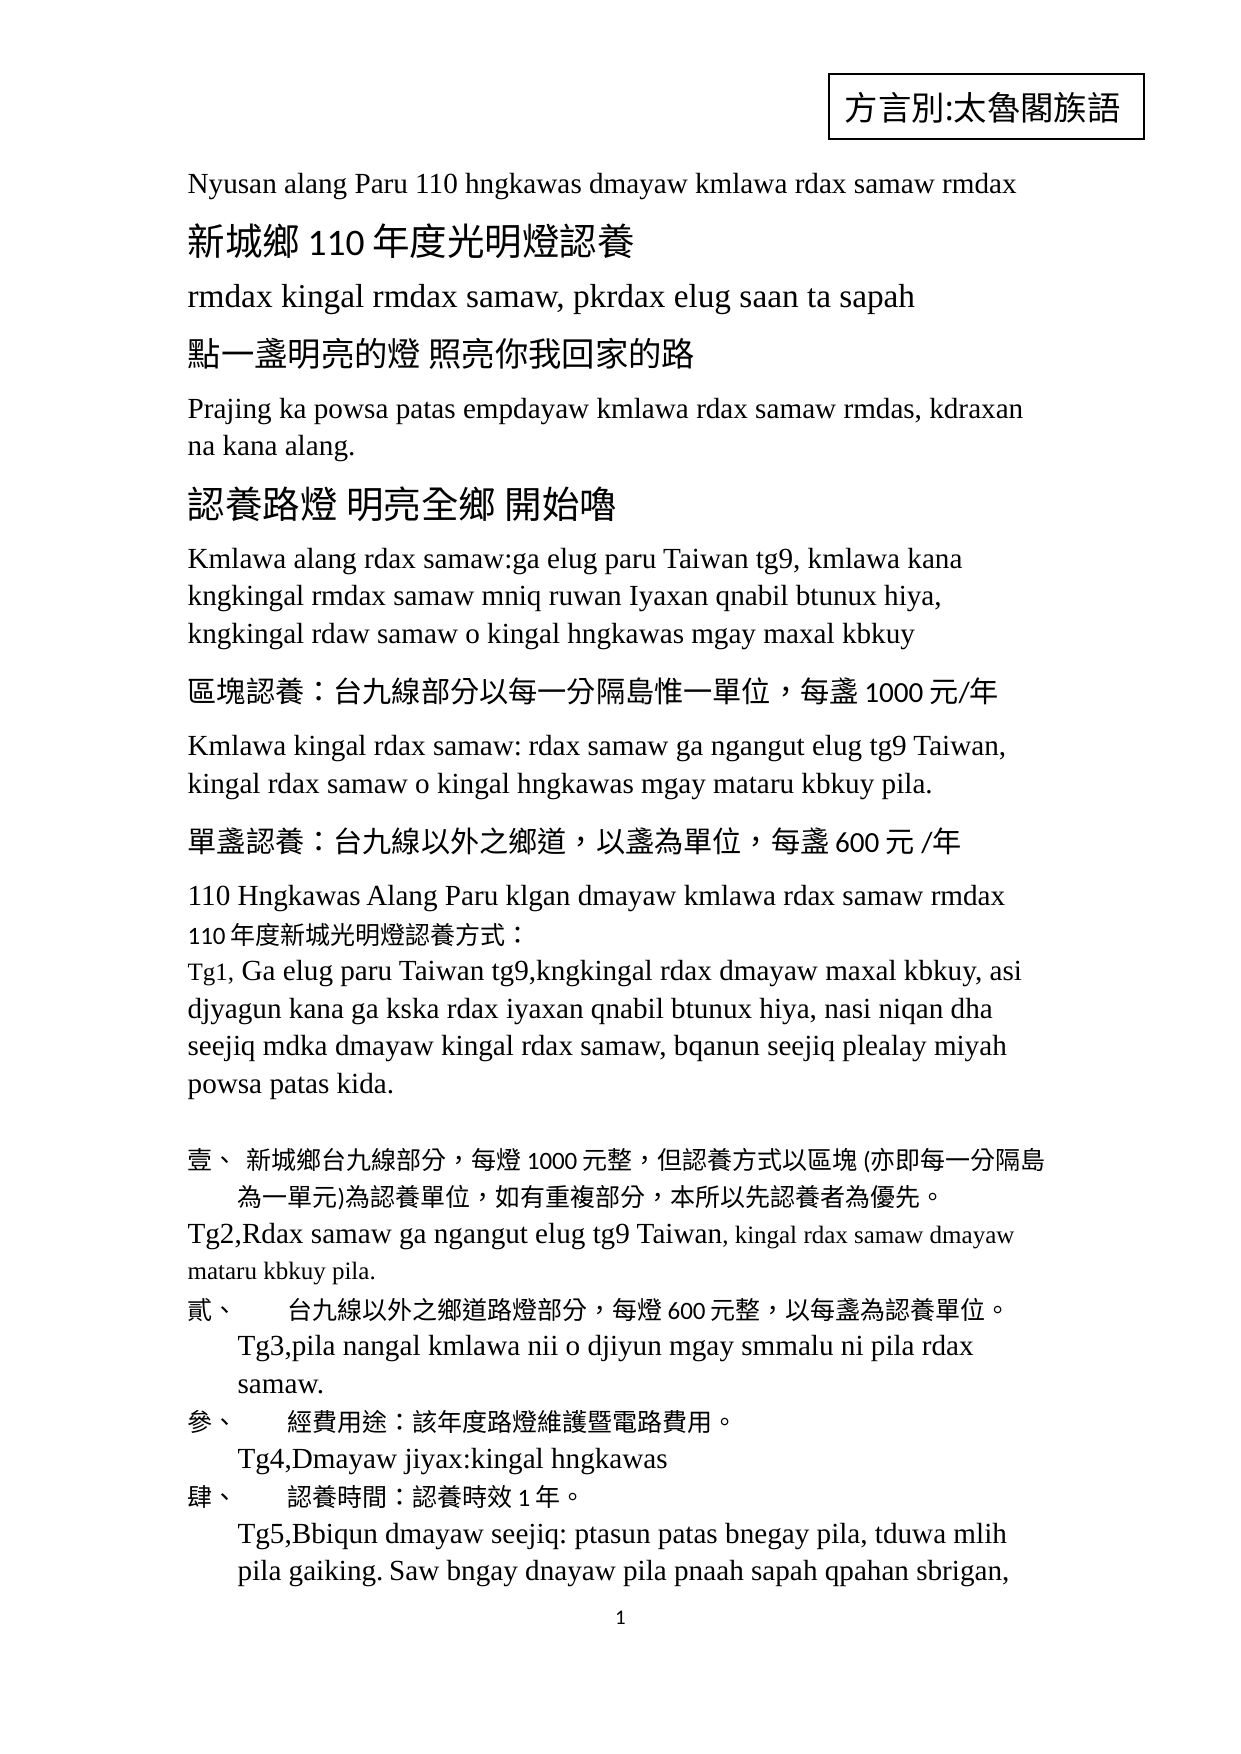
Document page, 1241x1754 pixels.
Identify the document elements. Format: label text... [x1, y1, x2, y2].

text 新城鄉110年度光明燈認養 [187, 202, 1053, 277]
text Tg5,Bbiqun dmayaw seejiq: ptasun patas bnegay pila, tduwa mlih pila gaiking. Saw bngay dnayaw pila pnaah sapah qpahan sbrigan, [237, 1514, 1053, 1589]
text Nyusan alang Paru 110 hngkawas dmayaw kmlawa rdax samaw rmdax [187, 164, 1053, 202]
list 認養時間：認養時效1年。 [187, 1477, 1053, 1514]
list 台九線以外之鄉道路燈部分，每燈600元整，以每盞為認養單位。 [187, 1289, 1053, 1327]
list 經費用途：該年度路燈維護暨電路費用。 [187, 1402, 1053, 1439]
text Kmlawa alang rdax samaw:ga elug paru Taiwan tg9, kmlawa kana kngkingal rmdax samaw mniq ruwan Iyaxan qnabil btunux hiya, kngkingal rdaw samaw o kingal hngkawas mgay maxal kbkuy [187, 539, 1053, 652]
text 單盞認養：台九線以外之鄉道，以盞為單位，每盞600元 /年 110 Hngkawas Alang Paru klgan dmayaw kmlawa rdax samaw rmdax [187, 802, 1053, 914]
text 方言別:太魯閣族語 [844, 82, 1128, 131]
text Tg3,pila nangal kmlawa nii o djiyun mgay smmalu ni pila rdax samaw. [237, 1327, 1053, 1402]
list 新城鄉台九線部分，每燈1000元整，但認養方式以區塊 (亦即每一分隔島為一單元)為認養單位，如有重複部分，本所以先認養者為優先。 [187, 1139, 1053, 1214]
text 區塊認養：台九線部分以每一分隔島惟一單位，每盞1000元/年 [187, 652, 1053, 727]
text Kmlawa kingal rdax samaw: rdax samaw ga ngangut elug tg9 Taiwan, kingal rdax samaw o kingal hngkawas mgay mataru kbkuy pila. [187, 727, 1053, 802]
text 110年度新城光明燈認養方式： [187, 914, 1053, 952]
text 點一盞明亮的燈 照亮你我回家的路 [187, 314, 1053, 389]
text Tg1, Ga elug paru Taiwan tg9,kngkingal rdax dmayaw maxal kbkuy, asi djyagun kana ga kska rdax iyaxan qnabil btunux hiya, nasi niqan dha seejiq mdka dmayaw kingal rdax samaw, bqanun seejiq plealay miyah powsa patas kida. [187, 952, 1053, 1102]
text Tg2,Rdax samaw ga ngangut elug tg9 Taiwan, kingal rdax samaw dmayaw mataru kbkuy pila. [187, 1214, 1053, 1289]
text rmdax kingal rmdax samaw, pkrdax elug saan ta sapah [187, 277, 1053, 314]
text 認養路燈 明亮全鄉 開始嚕 [187, 464, 1053, 539]
text Prajing ka powsa patas empdayaw kmlawa rdax samaw rmdas, kdraxan na kana alang. [187, 389, 1053, 464]
text Tg4,Dmayaw jiyax:kingal hngkawas [237, 1439, 1053, 1477]
